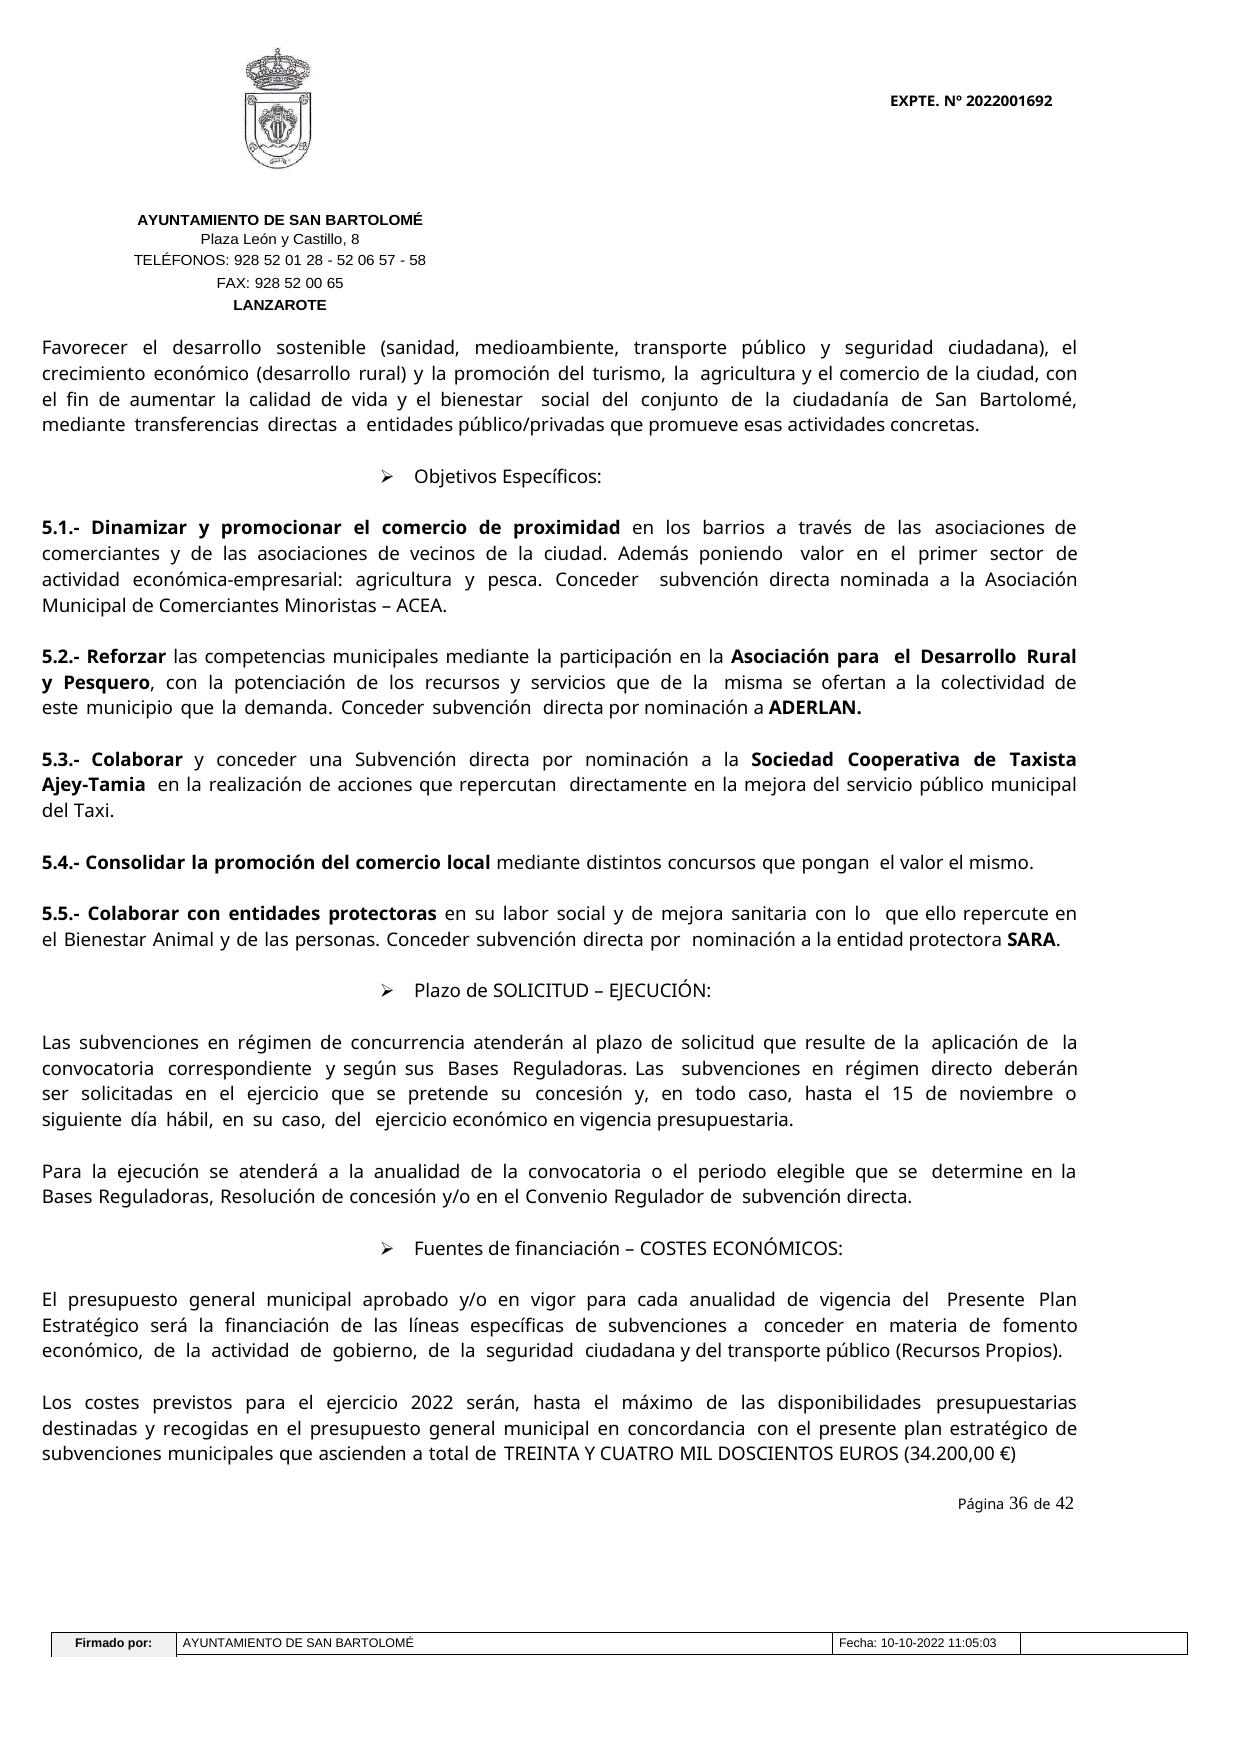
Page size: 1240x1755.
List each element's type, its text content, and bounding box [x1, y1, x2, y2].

text Para la ejecución se atenderá a la anualidad de la convocatoria o el periodo elegible que se determine en la Bases Reguladoras, Resolución de concesión y/o en el Convenio Regulador de subvención directa. [42, 1158, 1078, 1209]
text 5.2.- Reforzar las competencias municipales mediante la participación en la Asociación para el Desarrollo Rural y Pesquero, con la potenciación de los recursos y servicios que de la misma se ofertan a la colectividad de este municipio que la demanda. Conceder subvención directa por nominación a ADERLAN. [42, 643, 1078, 720]
text Favorecer el desarrollo sostenible (sanidad, medioambiente, transporte público y seguridad ciudadana), el crecimiento económico (desarrollo rural) y la promoción del turismo, la agricultura y el comercio de la ciudad, con el fin de aumentar la calidad de vida y el bienestar social del conjunto de la ciudadanía de San Bartolomé, mediante transferencias directas a entidades público/privadas que promueve esas actividades concretas. [42, 334, 1078, 437]
text 5.1.- Dinamizar y promocionar el comercio de proximidad en los barrios a través de las asociaciones de comerciantes y de las asociaciones de vecinos de la ciudad. Además poniendo valor en el primer sector de actividad económica-empresarial: agricultura y pesca. Conceder subvención directa nominada a la Asociación Municipal de Comerciantes Minoristas – ACEA. [42, 515, 1078, 617]
text 5.4.- Consolidar la promoción del comercio local mediante distintos concursos que pongan el valor el mismo. [42, 849, 1078, 874]
text Los costes previstos para el ejercicio 2022 serán, hasta el máximo de las disponibilidades presupuestarias destinadas y recogidas en el presupuesto general municipal en concordancia con el presente plan estratégico de subvenciones municipales que ascienden a total de TREINTA Y CUATRO MIL DOSCIENTOS EUROS (34.200,00 €) [42, 1389, 1078, 1466]
table_header [1021, 1633, 1187, 1654]
text El presupuesto general municipal aprobado y/o en vigor para cada anualidad de vigencia del Presente Plan Estratégico será la financiación de las líneas específicas de subvenciones a conceder en materia de fomento económico, de la actividad de gobierno, de la seguridad ciudadana y del transporte público (Recursos Propios). [42, 1287, 1078, 1363]
text FAX: 928 52 00 65 [136, 274, 424, 291]
table_header Firmado por: [52, 1633, 176, 1654]
text 5.3.- Colaborar y conceder una Subvención directa por nominación a la Sociedad Cooperativa de Taxista Ajey-Tamia en la realización de acciones que repercutan directamente en la mejora del servicio público municipal del Taxi. [42, 746, 1078, 823]
text 5.5.- Colaborar con entidades protectoras en su labor social y de mejora sanitaria con lo que ello repercute en el Bienestar Animal y de las personas. Conceder subvención directa por nominación a la entidad protectora SARA. [42, 900, 1078, 952]
list Objetivos Específicos: [379, 463, 1200, 489]
list Plazo de SOLICITUD – EJECUCIÓN: [379, 978, 1200, 1003]
list Fuentes de financiación – COSTES ECONÓMICOS: [379, 1235, 1200, 1261]
text LANZAROTE [233, 297, 1200, 314]
text Las subvenciones en régimen de concurrencia atenderán al plazo de solicitud que resulte de la aplicación de la convocatoria correspondiente y según sus Bases Reguladoras. Las subvenciones en régimen directo deberán ser solicitadas en el ejercicio que se pretende su concesión y, en todo caso, hasta el 15 de noviembre o siguiente día hábil, en su caso, del ejercicio económico en vigencia presupuestaria. [42, 1029, 1078, 1132]
table_header Fecha: 10-10-2022 11:05:03 [833, 1633, 1020, 1654]
table_header AYUNTAMIENTO DE SAN BARTOLOMÉ [177, 1633, 832, 1654]
text Plaza León y Castillo, 8 TELÉFONOS: 928 52 01 28 - 52 06 57 - 58 [133, 230, 451, 268]
text AYUNTAMIENTO DE SAN BARTOLOMÉ [137, 212, 424, 228]
